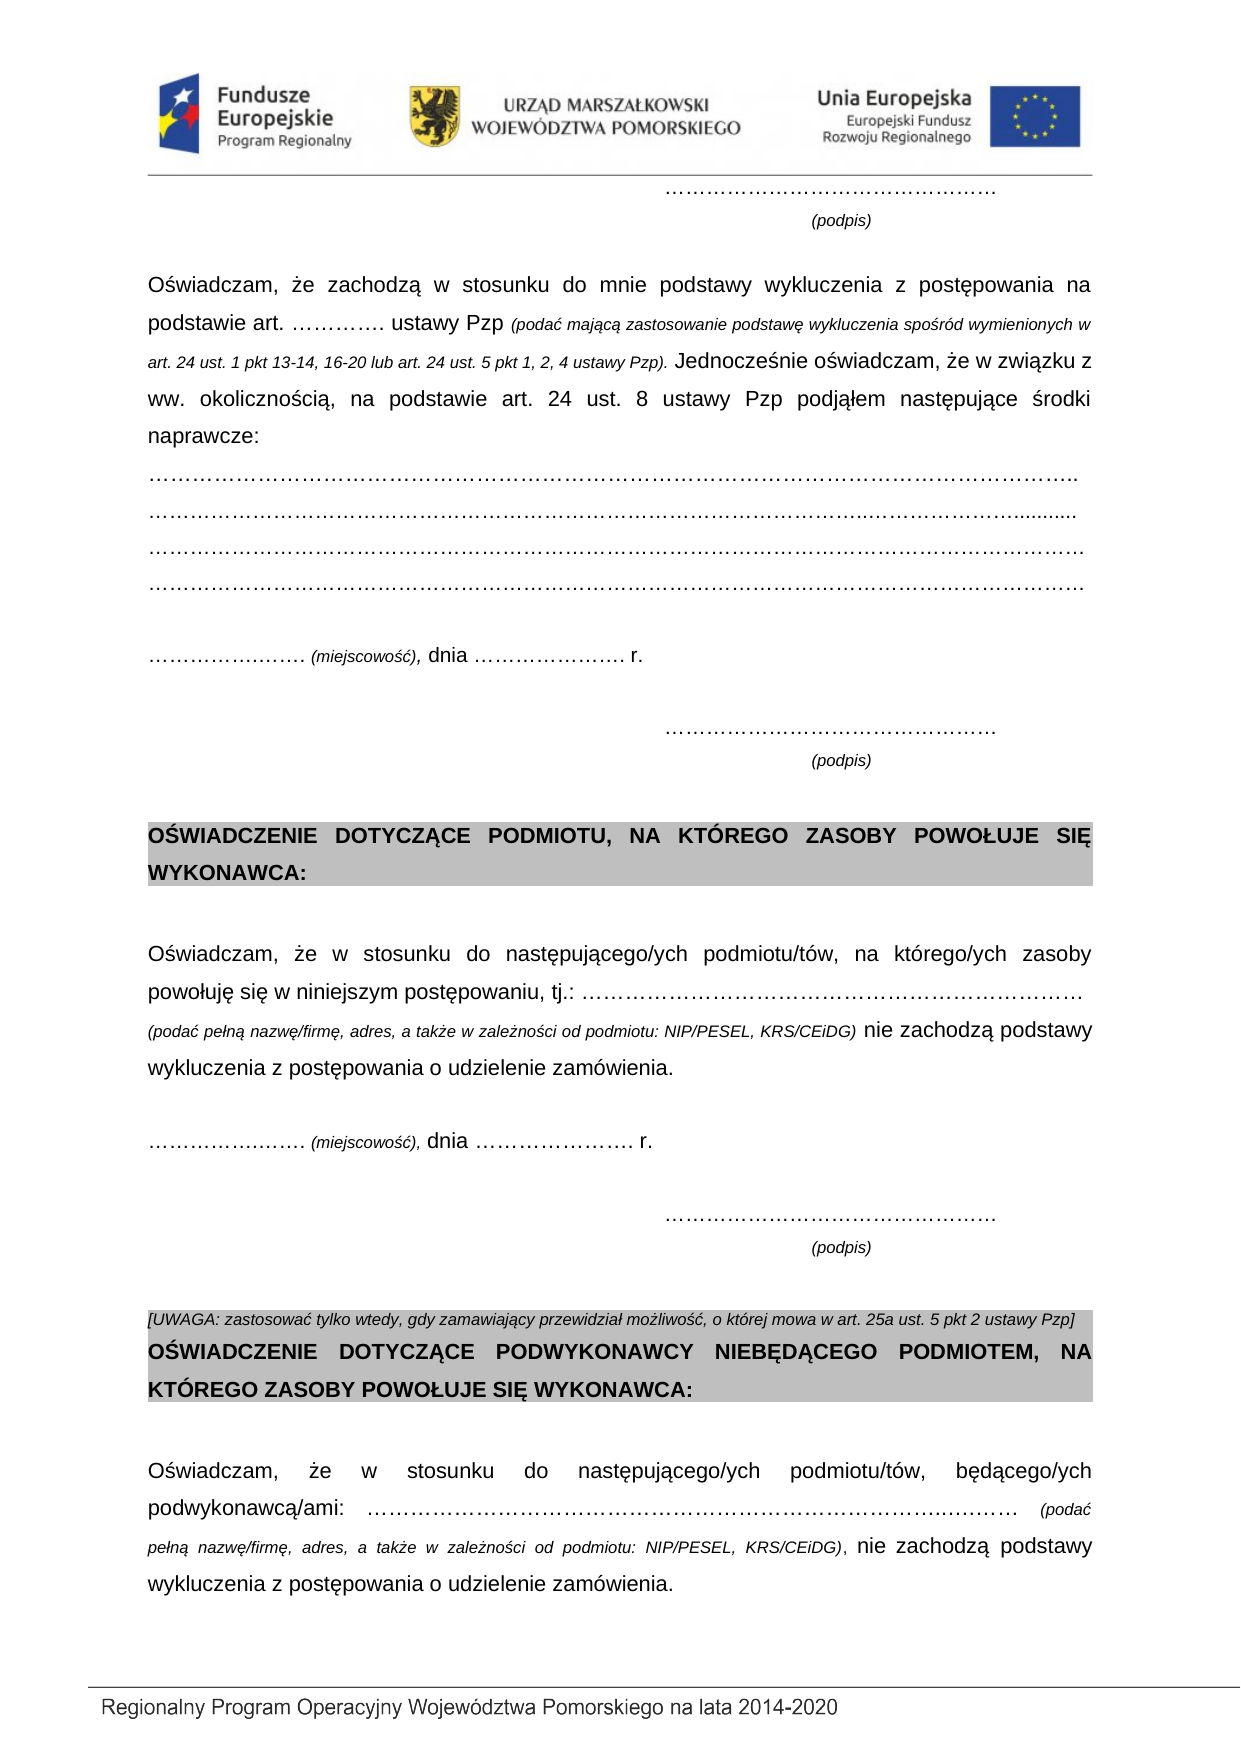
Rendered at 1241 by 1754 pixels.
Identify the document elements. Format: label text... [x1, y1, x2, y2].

text ………………………………………… [148, 176, 1093, 199]
text OŚWIADCZENIE DOTYCZĄCE PODMIOTU, NA KTÓREGO ZASOBY POWOŁUJE SIĘ WYKONAWCA: [148, 822, 1093, 886]
text …………….……. (miejscowość), dnia …………………. r. [148, 643, 1093, 667]
text [UWAGA: zastosować tylko wtedy, gdy zamawiający przewidział możliwość, o której mowa w art. 25a ust. 5 pkt 2 ustawy Pzp] [148, 1310, 1093, 1329]
text Oświadczam, że zachodzą w stosunku do mnie podstawy wykluczenia z postępowania na podstawie art. …………. ustawy Pzp (podać mającą zastosowanie podstawę wykluczenia spośród wymienionych w art. 24 ust. 1 pkt 13-14, 16-20 lub art. 24 ust. 5 pkt 1, 2, 4 ustawy Pzp). Jednocześnie oświadczam, że w związku z ww. okolicznością, na podstawie art. 24 ust. 8 ustawy Pzp podjąłem następujące środki naprawcze: ……………………………………………………………………………………………………………….. [148, 272, 1093, 486]
text Oświadczam, że w stosunku do następującego/ych podmiotu/tów, na którego/ych zasoby powołuję się w niniejszym postępowaniu, tj.: …………………………………………………………… (podać pełną nazwę/firmę, adres, a także w zależności od podmiotu: NIP/PESEL, KRS/CEiDG) nie zachodzą podstawy wykluczenia z postępowania o udzielenie zamówienia. [148, 941, 1093, 1080]
text OŚWIADCZENIE DOTYCZĄCE PODWYKONAWCY NIEBĘDĄCEGO PODMIOTEM, NA KTÓREGO ZASOBY POWOŁUJE SIĘ WYKONAWCA: [148, 1339, 1093, 1402]
text …………….……. (miejscowość), dnia …………………. r. [148, 1128, 1093, 1154]
text ………………………………………… [148, 715, 1093, 739]
text (podpis) [738, 211, 1093, 230]
text Oświadczam, że w stosunku do następującego/ych podmiotu/tów, będącego/ych podwykonawcą/ami: ……………………………………………………………………..….…… (podać pełną nazwę/firmę, adres, a także w zależności od podmiotu: NIP/PESEL, KRS/CEiDG), nie zachodzą podstawy wykluczenia z postępowania o udzielenie zamówienia. [148, 1457, 1093, 1596]
text (podpis) [738, 751, 1093, 770]
text …………………………………………………………………………………………..…………………...........……………………………………………………………………………………………………………………………………………………………………………………………………………………………………………… [148, 499, 1093, 595]
text (podpis) [738, 1238, 1093, 1257]
text ………………………………………… [148, 1202, 1093, 1226]
